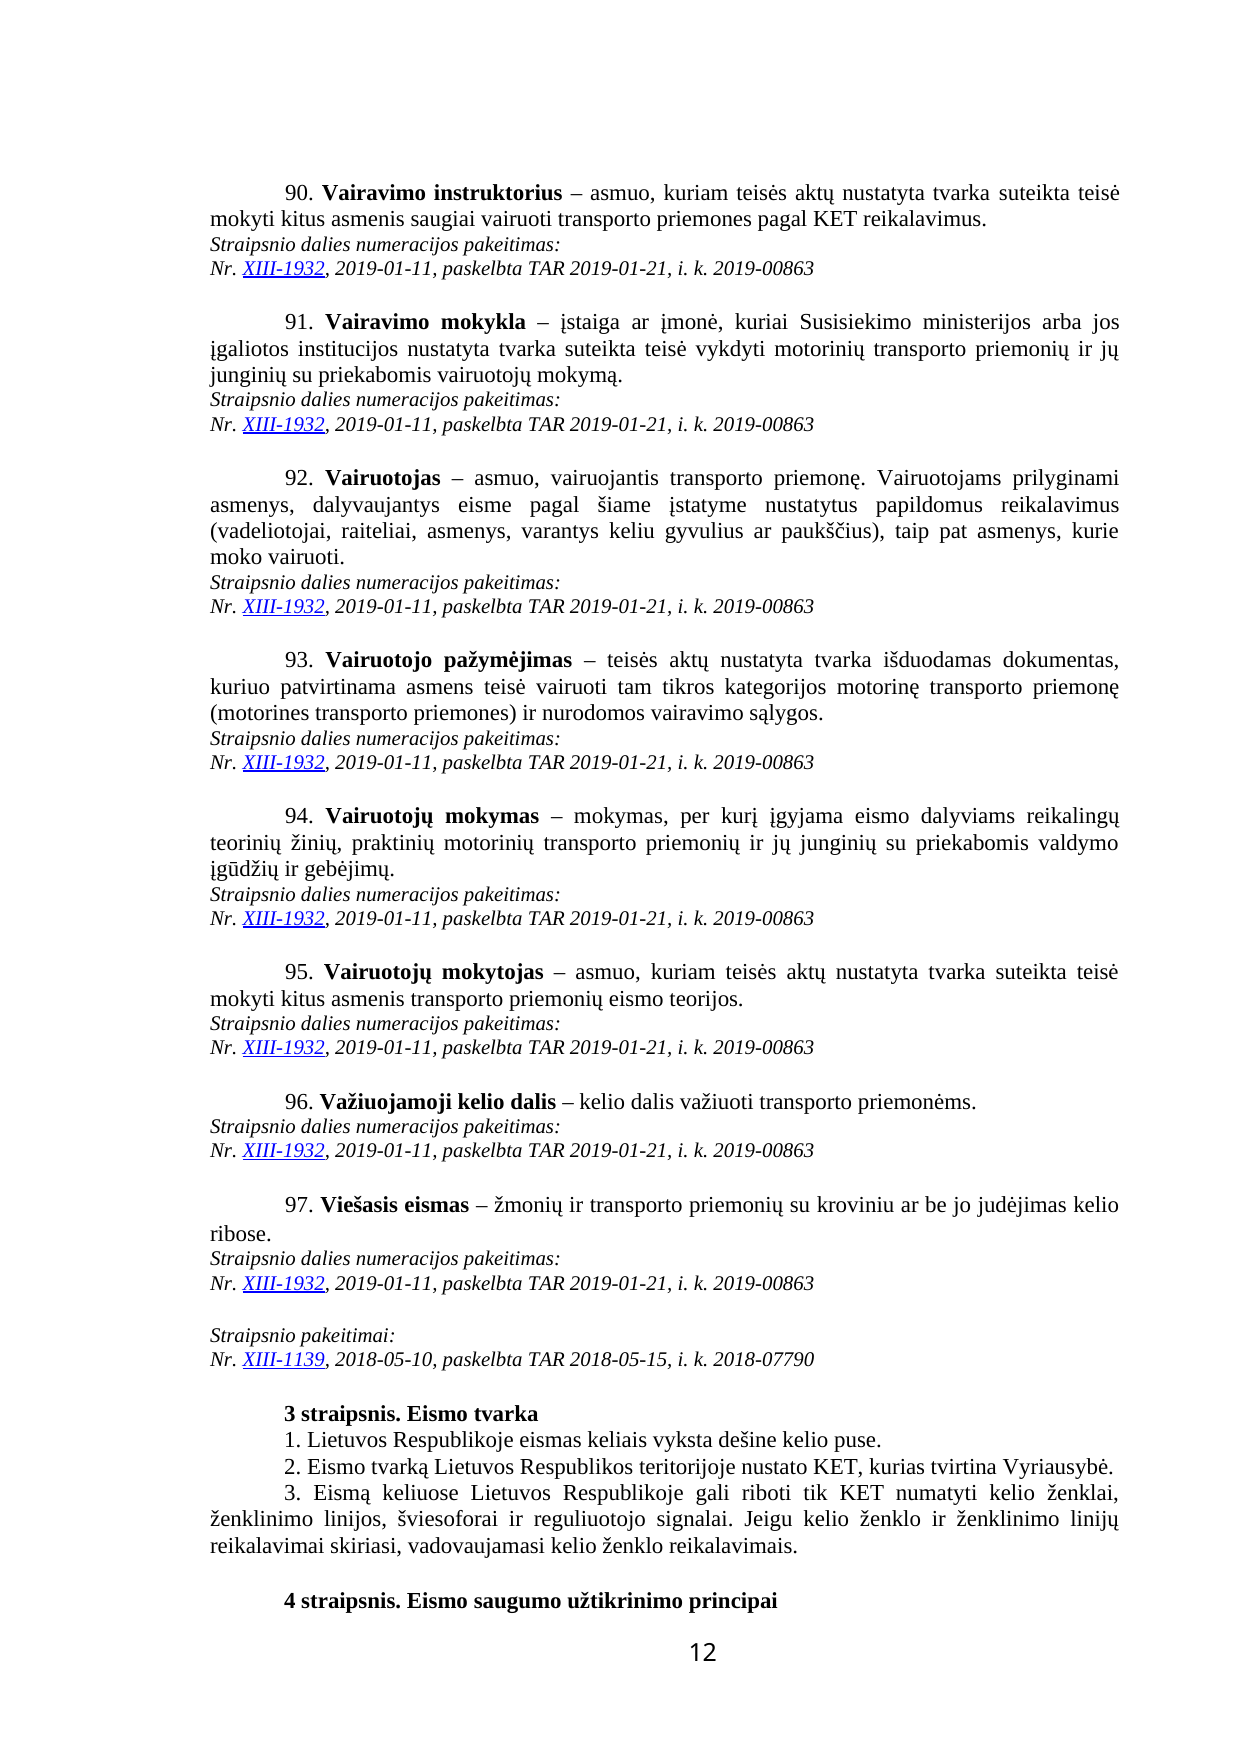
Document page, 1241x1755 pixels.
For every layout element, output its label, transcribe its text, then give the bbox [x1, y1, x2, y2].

text Nr. XIII-1932, 2019-01-11, paskelbta TAR 2019-01-21, i. k. 2019-00863 [210, 906, 1120, 930]
text Nr. XIII-1932, 2019-01-11, paskelbta TAR 2019-01-21, i. k. 2019-00863 [210, 1138, 1120, 1162]
text Straipsnio dalies numeracijos pakeitimas: [210, 1246, 1120, 1270]
text Nr. XIII-1932, 2019-01-11, paskelbta TAR 2019-01-21, i. k. 2019-00863 [210, 411, 1120, 436]
text Straipsnio dalies numeracijos pakeitimas: [210, 726, 1120, 750]
text 3 straipsnis. Eismo tvarka [210, 1400, 1120, 1426]
text 97. Viešasis eismas – žmonių ir transporto priemonių su kroviniu ar be jo judėjimas kelio ribose. [210, 1191, 1120, 1246]
text Nr. XIII-1932, 2019-01-11, paskelbta TAR 2019-01-21, i. k. 2019-00863 [210, 750, 1120, 774]
text 4 straipsnis. Eismo saugumo užtikrinimo principai [210, 1587, 1120, 1613]
text Nr. XIII-1139, 2018-05-10, paskelbta TAR 2018-05-15, i. k. 2018-07790 [210, 1347, 1120, 1371]
text 95. Vairuotojų mokytojas – asmuo, kuriam teisės aktų nustatyta tvarka suteikta teisė mokyti kitus asmenis transporto priemonių eismo teorijos. [210, 958, 1120, 1011]
text Straipsnio pakeitimai: [210, 1323, 1120, 1347]
text 96. Važiuojamoji kelio dalis – kelio dalis važiuoti transporto priemonėms. [210, 1088, 1120, 1114]
text Straipsnio dalies numeracijos pakeitimas: [210, 570, 1120, 594]
text 92. Vairuotojas – asmuo, vairuojantis transporto priemonę. Vairuotojams prilyginami asmenys, dalyvaujantys eisme pagal šiame įstatyme nustatytus papildomus reikalavimus (vadeliotojai, raiteliai, asmenys, varantys keliu gyvulius ar paukščius), taip pat asmenys, kurie moko vairuoti. [210, 464, 1120, 570]
text 3. Eismą keliuose Lietuvos Respublikoje gali riboti tik KET numatyti kelio ženklai, ženklinimo linijos, šviesoforai ir reguliuotojo signalai. Jeigu kelio ženklo ir ženklinimo linijų reikalavimai skiriasi, vadovaujamasi kelio ženklo reikalavimais. [210, 1479, 1120, 1558]
text Nr. XIII-1932, 2019-01-11, paskelbta TAR 2019-01-21, i. k. 2019-00863 [210, 1270, 1120, 1294]
text Straipsnio dalies numeracijos pakeitimas: [210, 231, 1120, 256]
text Straipsnio dalies numeracijos pakeitimas: [210, 1011, 1120, 1035]
text Nr. XIII-1932, 2019-01-11, paskelbta TAR 2019-01-21, i. k. 2019-00863 [210, 256, 1120, 279]
text 90. Vairavimo instruktorius – asmuo, kuriam teisės aktų nustatyta tvarka suteikta teisė mokyti kitus asmenis saugiai vairuoti transporto priemones pagal KET reikalavimus. [210, 179, 1120, 231]
text 2. Eismo tvarką Lietuvos Respublikos teritorijoje nustato KET, kurias tvirtina Vyriausybė. [210, 1453, 1120, 1479]
text 94. Vairuotojų mokymas – mokymas, per kurį įgyjama eismo dalyviams reikalingų teorinių žinių, praktinių motorinių transporto priemonių ir jų junginių su priekabomis valdymo įgūdžių ir gebėjimų. [210, 802, 1120, 882]
text Straipsnio dalies numeracijos pakeitimas: [210, 882, 1120, 906]
text Nr. XIII-1932, 2019-01-11, paskelbta TAR 2019-01-21, i. k. 2019-00863 [210, 594, 1120, 618]
text Nr. XIII-1932, 2019-01-11, paskelbta TAR 2019-01-21, i. k. 2019-00863 [210, 1035, 1120, 1059]
text Straipsnio dalies numeracijos pakeitimas: [210, 387, 1120, 411]
text 1. Lietuvos Respublikoje eismas keliais vyksta dešine kelio puse. [210, 1426, 1120, 1453]
text Straipsnio dalies numeracijos pakeitimas: [210, 1114, 1120, 1138]
text 91. Vairavimo mokykla – įstaiga ar įmonė, kuriai Susisiekimo ministerijos arba jos įgaliotos institucijos nustatyta tvarka suteikta teisė vykdyti motorinių transporto priemonių ir jų junginių su priekabomis vairuotojų mokymą. [210, 308, 1120, 387]
text 93. Vairuotojo pažymėjimas – teisės aktų nustatyta tvarka išduodamas dokumentas, kuriuo patvirtinama asmens teisė vairuoti tam tikros kategorijos motorinę transporto priemonę (motorines transporto priemones) ir nurodomos vairavimo sąlygos. [210, 647, 1120, 726]
